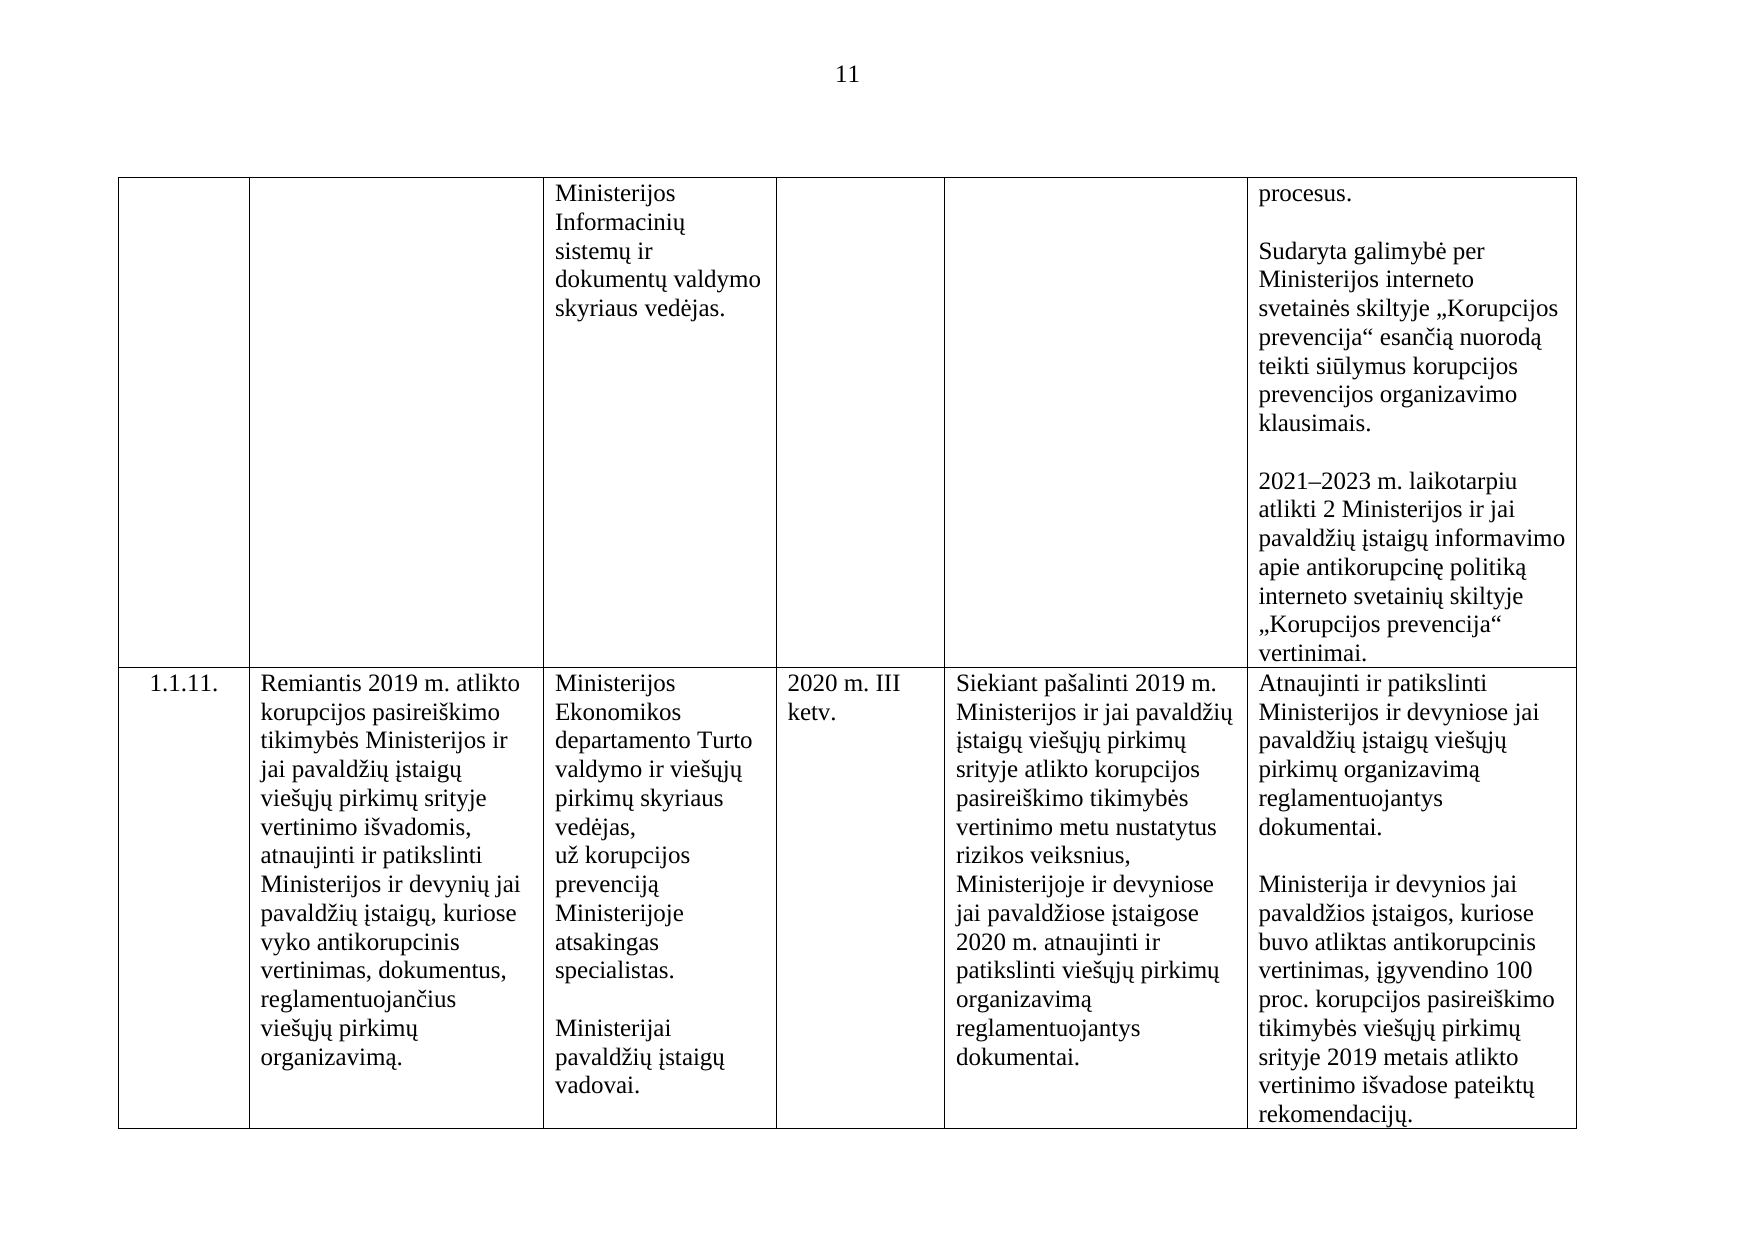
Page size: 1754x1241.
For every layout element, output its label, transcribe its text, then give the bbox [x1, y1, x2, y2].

table_cell [119, 178, 249, 667]
table_cell Remiantis 2019 m. atlikto korupcijos pasireiškimo tikimybės Ministerijos ir jai pavaldžių įstaigų viešųjų pirkimų srityje vertinimo išvadomis, atnaujinti ir patikslinti Ministerijos ir devynių jai pavaldžių įstaigų, kuriose vyko antikorupcinis vertinimas, dokumentus, reglamentuojančius viešųjų pirkimų organizavimą. [250, 668, 543, 1128]
table_cell 2020 m. III ketv. [777, 668, 944, 1128]
table_cell [777, 178, 944, 667]
table_cell Ministerijos Informacinių sistemų ir dokumentų valdymo skyriaus vedėjas. [544, 178, 776, 667]
table_cell 1.1.11. [119, 668, 249, 1128]
table_cell procesus. Sudaryta galimybė per Ministerijos interneto svetainės skiltyje „Korupcijos prevencija“ esančią nuorodą teikti siūlymus korupcijos prevencijos organizavimo klausimais. 2021–2023 m. laikotarpiu atlikti 2 Ministerijos ir jai pavaldžių įstaigų informavimo apie antikorupcinę politiką interneto svetainių skiltyje „Korupcijos prevencija“ vertinimai. [1248, 178, 1576, 667]
table_cell Siekiant pašalinti 2019 m. Ministerijos ir jai pavaldžių įstaigų viešųjų pirkimų srityje atlikto korupcijos pasireiškimo tikimybės vertinimo metu nustatytus rizikos veiksnius, Ministerijoje ir devyniose jai pavaldžiose įstaigose 2020 m. atnaujinti ir patikslinti viešųjų pirkimų organizavimą reglamentuojantys dokumentai. [945, 668, 1247, 1128]
table_cell Ministerijos Ekonomikos departamento Turto valdymo ir viešųjų pirkimų skyriaus vedėjas, už korupcijos prevenciją Ministerijoje atsakingas specialistas. Ministerijai pavaldžių įstaigų vadovai. [544, 668, 776, 1128]
table_cell [250, 178, 543, 667]
table_cell [945, 178, 1247, 667]
table_cell Atnaujinti ir patikslinti Ministerijos ir devyniose jai pavaldžių įstaigų viešųjų pirkimų organizavimą reglamentuojantys dokumentai. Ministerija ir devynios jai pavaldžios įstaigos, kuriose buvo atliktas antikorupcinis vertinimas, įgyvendino 100 proc. korupcijos pasireiškimo tikimybės viešųjų pirkimų srityje 2019 metais atlikto vertinimo išvadose pateiktų rekomendacijų. [1248, 668, 1576, 1128]
